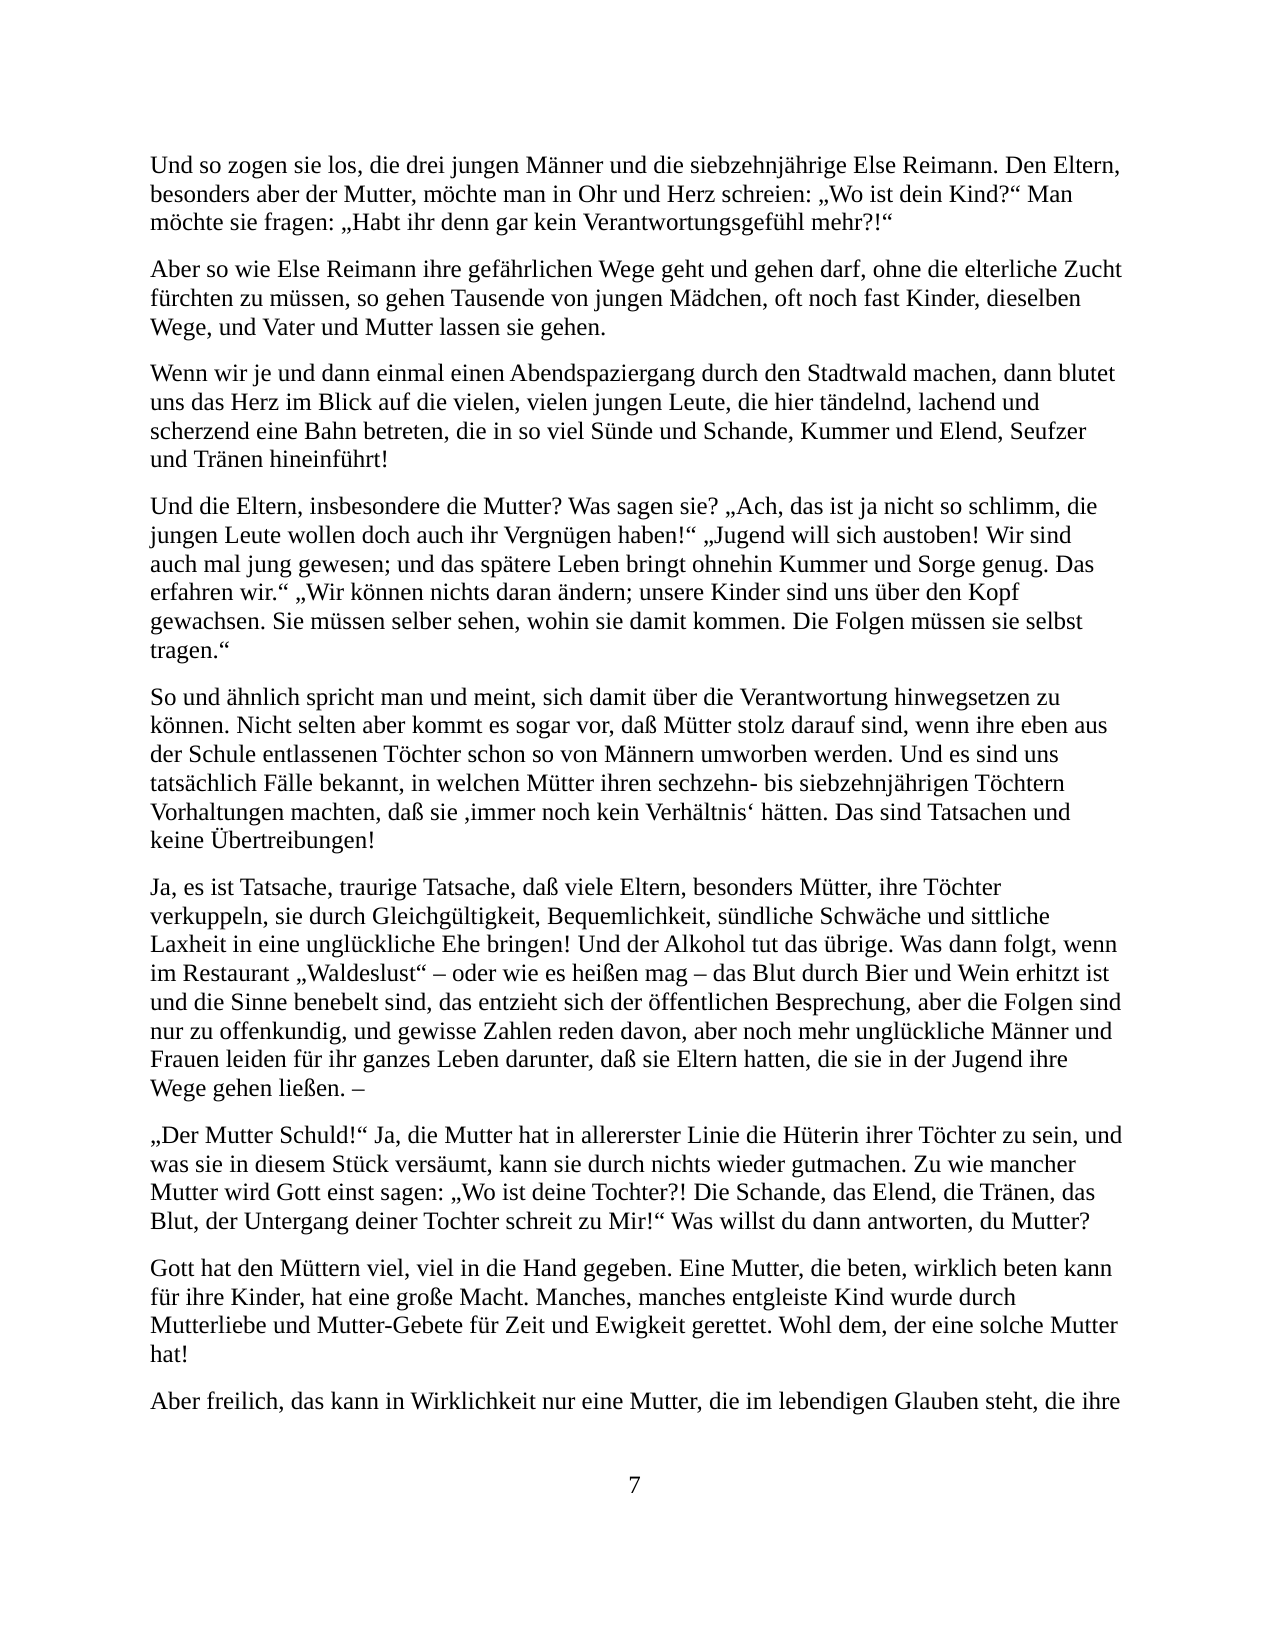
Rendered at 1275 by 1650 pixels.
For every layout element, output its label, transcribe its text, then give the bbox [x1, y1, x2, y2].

text Gott hat den Müttern viel, viel in die Hand gegeben. Eine Mutter, die beten, wirklich beten kann für ihre Kinder, hat eine große Macht. Manches, manches entgleiste Kind wurde durch Mutterliebe und Mutter-Gebete für Zeit und Ewigkeit gerettet. Wohl dem, der eine solche Mutter hat! [150, 1253, 1125, 1368]
text Und die Eltern, insbesondere die Mutter? Was sagen sie? „Ach, das ist ja nicht so schlimm, die jungen Leute wollen doch auch ihr Vergnügen haben!“ „Jugend will sich austoben! Wir sind auch mal jung gewesen; und das spätere Leben bringt ohnehin Kummer und Sorge genug. Das erfahren wir.“ „Wir können nichts daran ändern; unsere Kinder sind uns über den Kopf gewachsen. Sie müssen selber sehen, wohin sie damit kommen. Die Folgen müssen sie selbst tragen.“ [150, 491, 1125, 664]
text „Der Mutter Schuld!“ Ja, die Mutter hat in allererster Linie die Hüterin ihrer Töchter zu sein, und was sie in diesem Stück versäumt, kann sie durch nichts wieder gutmachen. Zu wie mancher Mutter wird Gott einst sagen: „Wo ist deine Tochter?! Die Schande, das Elend, die Tränen, das Blut, der Untergang deiner Tochter schreit zu Mir!“ Was willst du dann antworten, du Mutter? [150, 1120, 1125, 1235]
text Aber so wie Else Reimann ihre gefährlichen Wege geht und gehen darf, ohne die elterliche Zucht fürchten zu müssen, so gehen Tausende von jungen Mädchen, oft noch fast Kinder, dieselben Wege, und Vater und Mutter lassen sie gehen. [150, 254, 1125, 340]
text Wenn wir je und dann einmal einen Abendspaziergang durch den Stadtwald machen, dann blutet uns das Herz im Blick auf die vielen, vielen jungen Leute, die hier tändelnd, lachend und scherzend eine Bahn betreten, die in so viel Sünde und Schande, Kummer und Elend, Seufzer und Tränen hineinführt! [150, 358, 1125, 473]
text Aber freilich, das kann in Wirklichkeit nur eine Mutter, die im lebendigen Glauben steht, die ihre [150, 1386, 1125, 1414]
text So und ähnlich spricht man und meint, sich damit über die Verantwortung hinwegsetzen zu können. Nicht selten aber kommt es sogar vor, daß Mütter stolz darauf sind, wenn ihre eben aus der Schule entlassenen Töchter schon so von Männern umworben werden. Und es sind uns tatsächlich Fälle bekannt, in welchen Mütter ihren sechzehn- bis siebzehnjährigen Töchtern Vorhaltungen machten, daß sie ,immer noch kein Verhältnis‘ hätten. Das sind Tatsachen und keine Übertreibungen! [150, 682, 1125, 854]
text Ja, es ist Tatsache, traurige Tatsache, daß viele Eltern, besonders Mütter, ihre Töchter verkuppeln, sie durch Gleichgültigkeit, Bequemlichkeit, sündliche Schwäche und sittliche Laxheit in eine unglückliche Ehe bringen! Und der Alkohol tut das übrige. Was dann folgt, wenn im Restaurant „Waldeslust“ – oder wie es heißen mag – das Blut durch Bier und Wein erhitzt ist und die Sinne benebelt sind, das entzieht sich der öffentlichen Besprechung, aber die Folgen sind nur zu offenkundig, und gewisse Zahlen reden davon, aber noch mehr unglückliche Männer und Frauen leiden für ihr ganzes Leben darunter, daß sie Eltern hatten, die sie in der Jugend ihre Wege gehen ließen. – [150, 872, 1125, 1102]
text Und so zogen sie los, die drei jungen Männer und die siebzehnjährige Else Reimann. Den Eltern, besonders aber der Mutter, möchte man in Ohr und Herz schreien: „Wo ist dein Kind?“ Man möchte sie fragen: „Habt ihr denn gar kein Verantwortungsgefühl mehr?!“ [150, 150, 1125, 236]
